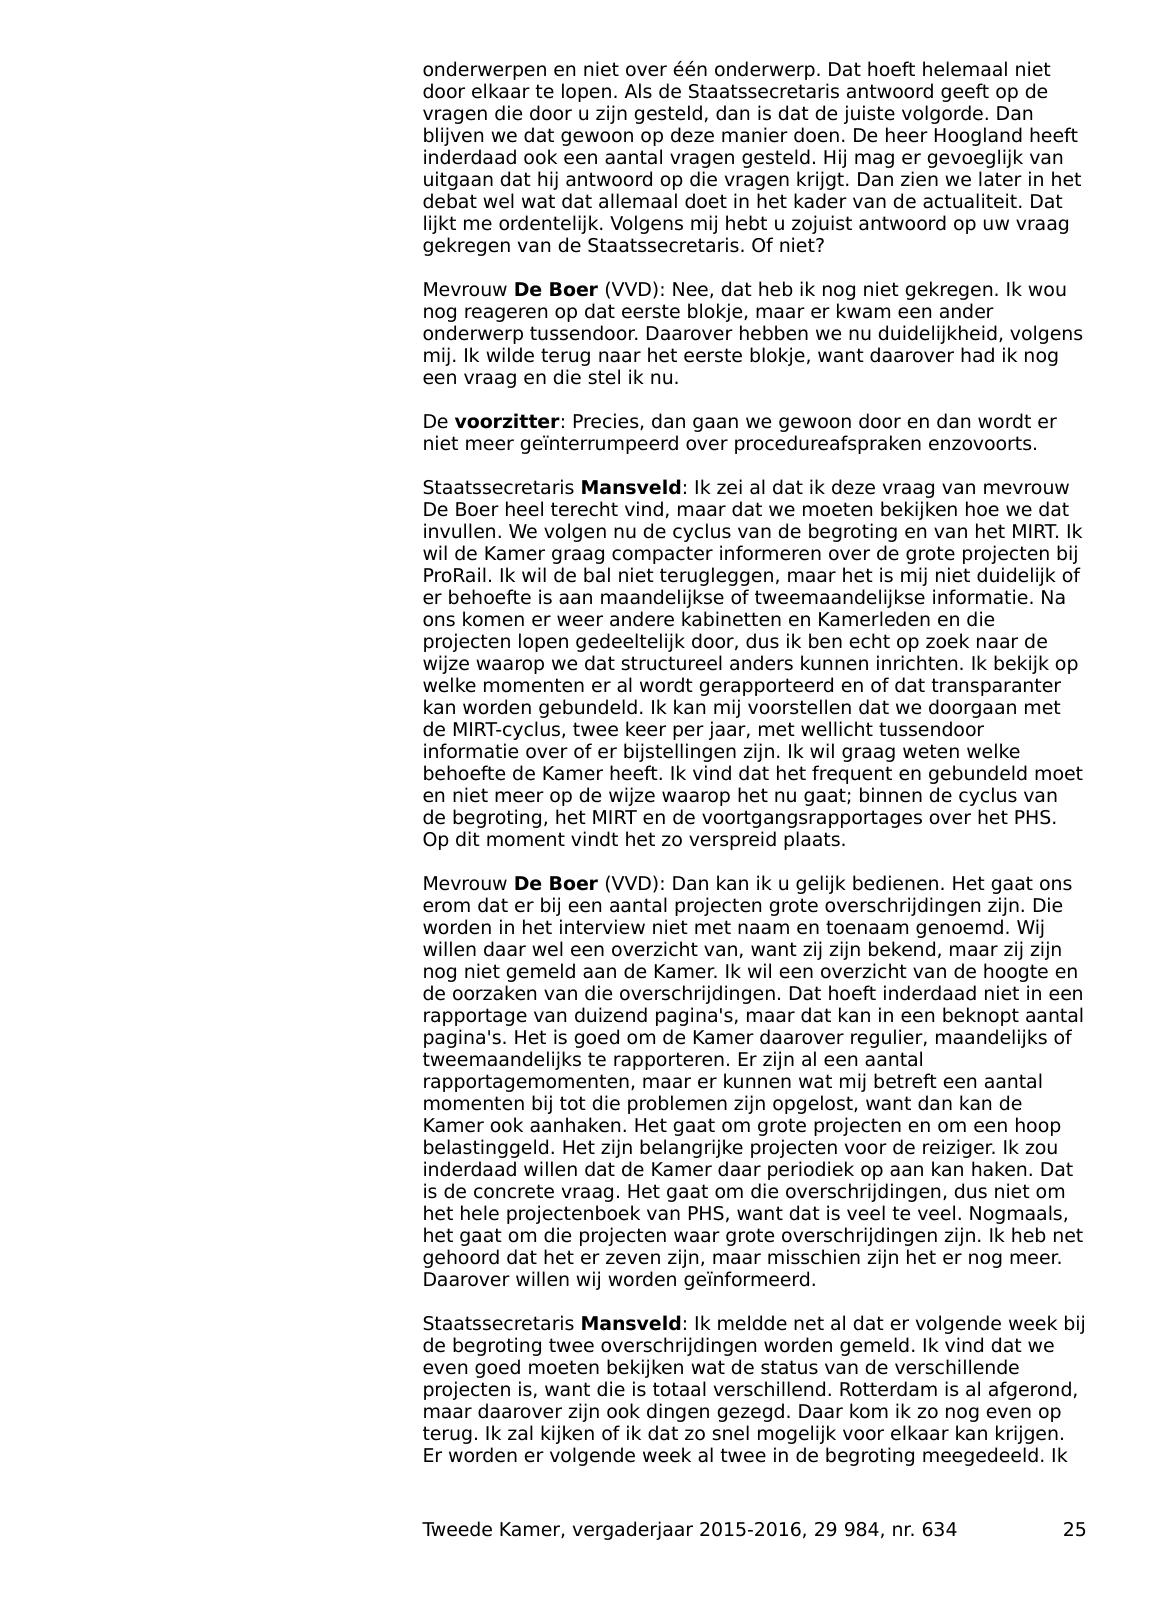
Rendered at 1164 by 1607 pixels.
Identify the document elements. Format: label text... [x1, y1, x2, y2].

text Mevrouw De Boer (VVD): Nee, dat heb ik nog niet gekregen. Ik wou nog reageren op dat eerste blokje, maar er kwam een ander onderwerp tussendoor. Daarover hebben we nu duidelijkheid, volgens mij. Ik wilde terug naar het eerste blokje, want daarover had ik nog een vraag en die stel ik nu. [422, 279, 1087, 389]
text Staatssecretaris Mansveld: Ik zei al dat ik deze vraag van mevrouw De Boer heel terecht vind, maar dat we moeten bekijken hoe we dat invullen. We volgen nu de cyclus van de begroting en van het MIRT. Ik wil de Kamer graag compacter informeren over de grote projecten bij ProRail. Ik wil de bal niet terugleggen, maar het is mij niet duidelijk of er behoefte is aan maandelijkse of tweemaandelijkse informatie. Na ons komen er weer andere kabinetten en Kamerleden en die projecten lopen gedeeltelijk door, dus ik ben echt op zoek naar de wijze waarop we dat structureel anders kunnen inrichten. Ik bekijk op welke momenten er al wordt gerapporteerd en of dat transparanter kan worden gebundeld. Ik kan mij voorstellen dat we doorgaan met de MIRT-cyclus, twee keer per jaar, met wellicht tussendoor informatie over of er bijstellingen zijn. Ik wil graag weten welke behoefte de Kamer heeft. Ik vind dat het frequent en gebundeld moet en niet meer op de wijze waarop het nu gaat; binnen de cyclus van de begroting, het MIRT en de voortgangsrapportages over het PHS. Op dit moment vindt het zo verspreid plaats. [422, 477, 1087, 851]
text onderwerpen en niet over één onderwerp. Dat hoeft helemaal niet door elkaar te lopen. Als de Staatssecretaris antwoord geeft op de vragen die door u zijn gesteld, dan is dat de juiste volgorde. Dan blijven we dat gewoon op deze manier doen. De heer Hoogland heeft inderdaad ook een aantal vragen gesteld. Hij mag er gevoeglijk van uitgaan dat hij antwoord op die vragen krijgt. Dan zien we later in het debat wel wat dat allemaal doet in het kader van de actualiteit. Dat lijkt me ordentelijk. Volgens mij hebt u zojuist antwoord op uw vraag gekregen van de Staatssecretaris. Of niet? [422, 59, 1087, 257]
text Mevrouw De Boer (VVD): Dan kan ik u gelijk bedienen. Het gaat ons erom dat er bij een aantal projecten grote overschrijdingen zijn. Die worden in het interview niet met naam en toenaam genoemd. Wij willen daar wel een overzicht van, want zij zijn bekend, maar zij zijn nog niet gemeld aan de Kamer. Ik wil een overzicht van de hoogte en de oorzaken van die overschrijdingen. Dat hoeft inderdaad niet in een rapportage van duizend pagina's, maar dat kan in een beknopt aantal pagina's. Het is goed om de Kamer daarover regulier, maandelijks of tweemaandelijks te rapporteren. Er zijn al een aantal rapportagemomenten, maar er kunnen wat mij betreft een aantal momenten bij tot die problemen zijn opgelost, want dan kan de Kamer ook aanhaken. Het gaat om grote projecten en om een hoop belastinggeld. Het zijn belangrijke projecten voor de reiziger. Ik zou inderdaad willen dat de Kamer daar periodiek op aan kan haken. Dat is de concrete vraag. Het gaat om die overschrijdingen, dus niet om het hele projectenboek van PHS, want dat is veel te veel. Nogmaals, het gaat om die projecten waar grote overschrijdingen zijn. Ik heb net gehoord dat het er zeven zijn, maar misschien zijn het er nog meer. Daarover willen wij worden geïnformeerd. [422, 873, 1087, 1291]
text De voorzitter: Precies, dan gaan we gewoon door en dan wordt er niet meer geïnterrumpeerd over procedureafspraken enzovoorts. [422, 411, 1087, 455]
text Staatssecretaris Mansveld: Ik meldde net al dat er volgende week bij de begroting twee overschrijdingen worden gemeld. Ik vind dat we even goed moeten bekijken wat de status van de verschillende projecten is, want die is totaal verschillend. Rotterdam is al afgerond, maar daarover zijn ook dingen gezegd. Daar kom ik zo nog even op terug. Ik zal kijken of ik dat zo snel mogelijk voor elkaar kan krijgen. Er worden er volgende week al twee in de begroting meegedeeld. Ik [422, 1313, 1087, 1467]
